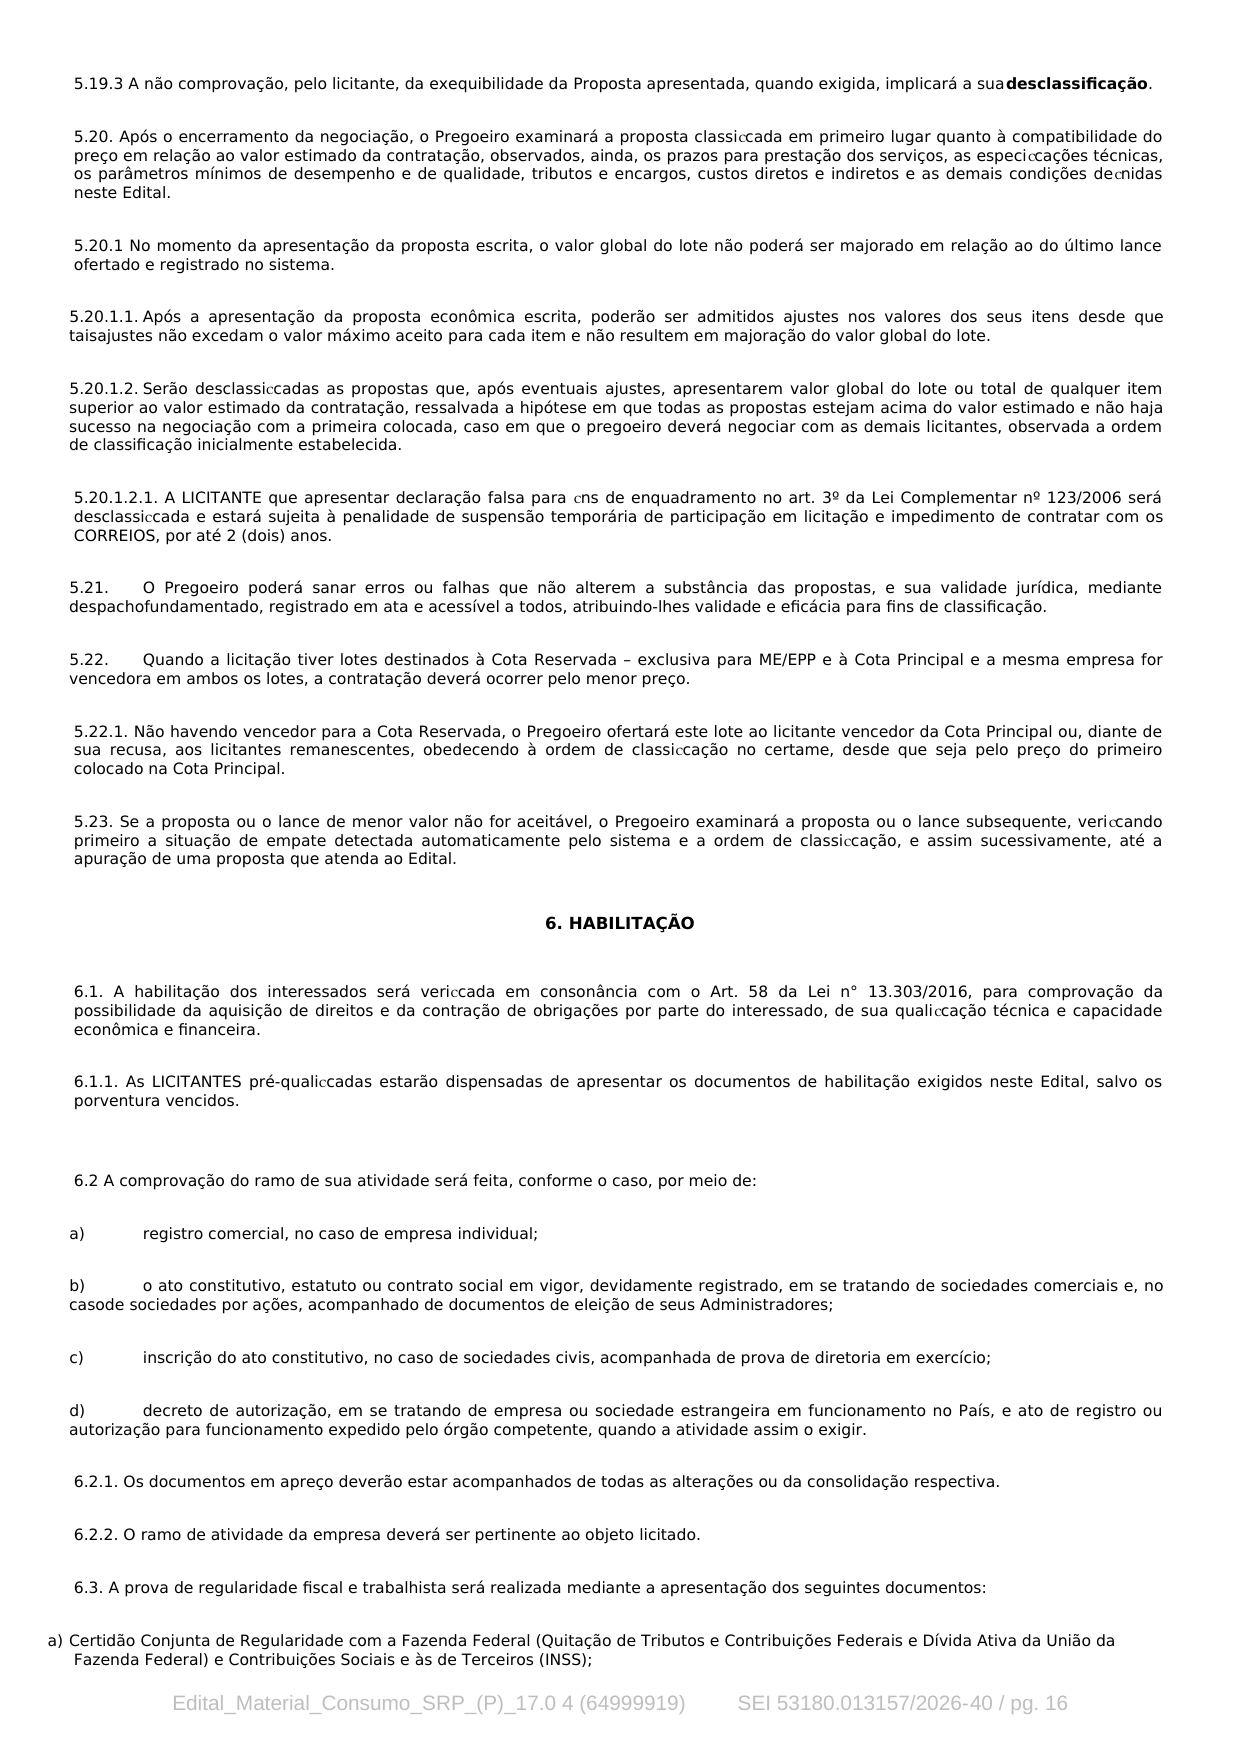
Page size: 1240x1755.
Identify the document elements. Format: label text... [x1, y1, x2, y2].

text 6.1. A habilitação dos interessados será vericada em consonância com o Art. 58 da Lei n° 13.303/2016, para comprovação da possibilidade da aquisição de direitos e da contração de obrigações por parte do interessado, de sua qualicação técnica e capacidade econômica e financeira. [74, 983, 1165, 1039]
text 5.22.1. Não havendo vencedor para a Cota Reservada, o Pregoeiro ofertará este lote ao licitante vencedor da Cota Principal ou, diante de sua recusa, aos licitantes remanescentes, obedecendo à ordem de classicação no certame, desde que seja pelo preço do primeiro colocado na Cota Principal. [74, 722, 1165, 778]
list o ato constitutivo, estatuto ou contrato social em vigor, devidamente registrado, em se tratando de sociedades comerciais e, no casode sociedades por ações, acompanhado de documentos de eleição de seus Administradores; [69, 1277, 1165, 1314]
list inscrição do ato constitutivo, no caso de sociedades civis, acompanhada de prova de diretoria em exercício; [69, 1349, 1165, 1367]
text 5.23. Se a proposta ou o lance de menor valor não for aceitável, o Pregoeiro examinará a proposta ou o lance subsequente, vericando primeiro a situação de empate detectada automaticamente pelo sistema e a ordem de classicação, e assim sucessivamente, até a apuração de uma proposta que atenda ao Edital. [74, 813, 1165, 868]
text 5.19.3 A não comprovação, pelo licitante, da exequibilidade da Proposta apresentada, quando exigida, implicará a suadesclassificação. [74, 75, 1165, 93]
text 5.20. Após o encerramento da negociação, o Pregoeiro examinará a proposta classicada em primeiro lugar quanto à compatibilidade do preço em relação ao valor estimado da contratação, observados, ainda, os prazos para prestação dos serviços, as especicações técnicas, os parâmetros mínimos de desempenho e de qualidade, tributos e encargos, custos diretos e indiretos e as demais condições denidas neste Edital. [74, 128, 1165, 202]
text 6.3. A prova de regularidade fiscal e trabalhista será realizada mediante a apresentação dos seguintes documentos: [74, 1579, 1165, 1597]
list Serão desclassicadas as propostas que, após eventuais ajustes, apresentarem valor global do lote ou total de qualquer item superior ao valor estimado da contratação, ressalvada a hipótese em que todas as propostas estejam acima do valor estimado e não haja sucesso na negociação com a primeira colocada, caso em que o pregoeiro deverá negociar com as demais licitantes, observada a ordem de classificação inicialmente estabelecida. [69, 380, 1165, 454]
list registro comercial, no caso de empresa individual; [69, 1224, 1165, 1243]
subtitle 6. HABILITAÇÃO [69, 913, 1171, 933]
text 6.2.1. Os documentos em apreço deverão estar acompanhados de todas as alterações ou da consolidação respectiva. [74, 1473, 1165, 1492]
text 6.2.2. O ramo de atividade da empresa deverá ser pertinente ao objeto licitado. [74, 1526, 1165, 1544]
text 6.2 A comprovação do ramo de sua atividade será feita, conforme o caso, por meio de: [74, 1172, 1165, 1190]
list Certidão Conjunta de Regularidade com a Fazenda Federal (Quitação de Tributos e Contribuições Federais e Dívida Ativa da União da [47, 1632, 1165, 1650]
list Quando a licitação tiver lotes destinados à Cota Reservada – exclusiva para ME/EPP e à Cota Principal e a mesma empresa for vencedora em ambos os lotes, a contratação deverá ocorrer pelo menor preço. [69, 651, 1165, 688]
list decreto de autorização, em se tratando de empresa ou sociedade estrangeira em funcionamento no País, e ato de registro ou autorização para funcionamento expedido pelo órgão competente, quando a atividade assim o exigir. [69, 1402, 1165, 1439]
list Após a apresentação da proposta econômica escrita, poderão ser admitidos ajustes nos valores dos seus itens desde que taisajustes não excedam o valor máximo aceito para cada item e não resultem em majoração do valor global do lote. [69, 308, 1165, 345]
text Fazenda Federal) e Contribuições Sociais e às de Terceiros (INSS); [74, 1651, 1165, 1669]
list O Pregoeiro poderá sanar erros ou falhas que não alterem a substância das propostas, e sua validade jurídica, mediante despachofundamentado, registrado em ata e acessível a todos, atribuindo-lhes validade e eficácia para fins de classificação. [69, 579, 1165, 616]
text 5.20.1.2.1. A LICITANTE que apresentar declaração falsa para ns de enquadramento no art. 3º da Lei Complementar nº 123/2006 será desclassicada e estará sujeita à penalidade de suspensão temporária de participação em licitação e impedimento de contratar com os CORREIOS, por até 2 (dois) anos. [74, 489, 1165, 545]
text 6.1.1. As LICITANTES pré-qualicadas estarão dispensadas de apresentar os documentos de habilitação exigidos neste Edital, salvo os porventura vencidos. [74, 1073, 1165, 1110]
text 5.20.1 No momento da apresentação da proposta escrita, o valor global do lote não poderá ser majorado em relação ao do último lance ofertado e registrado no sistema. [74, 237, 1165, 274]
